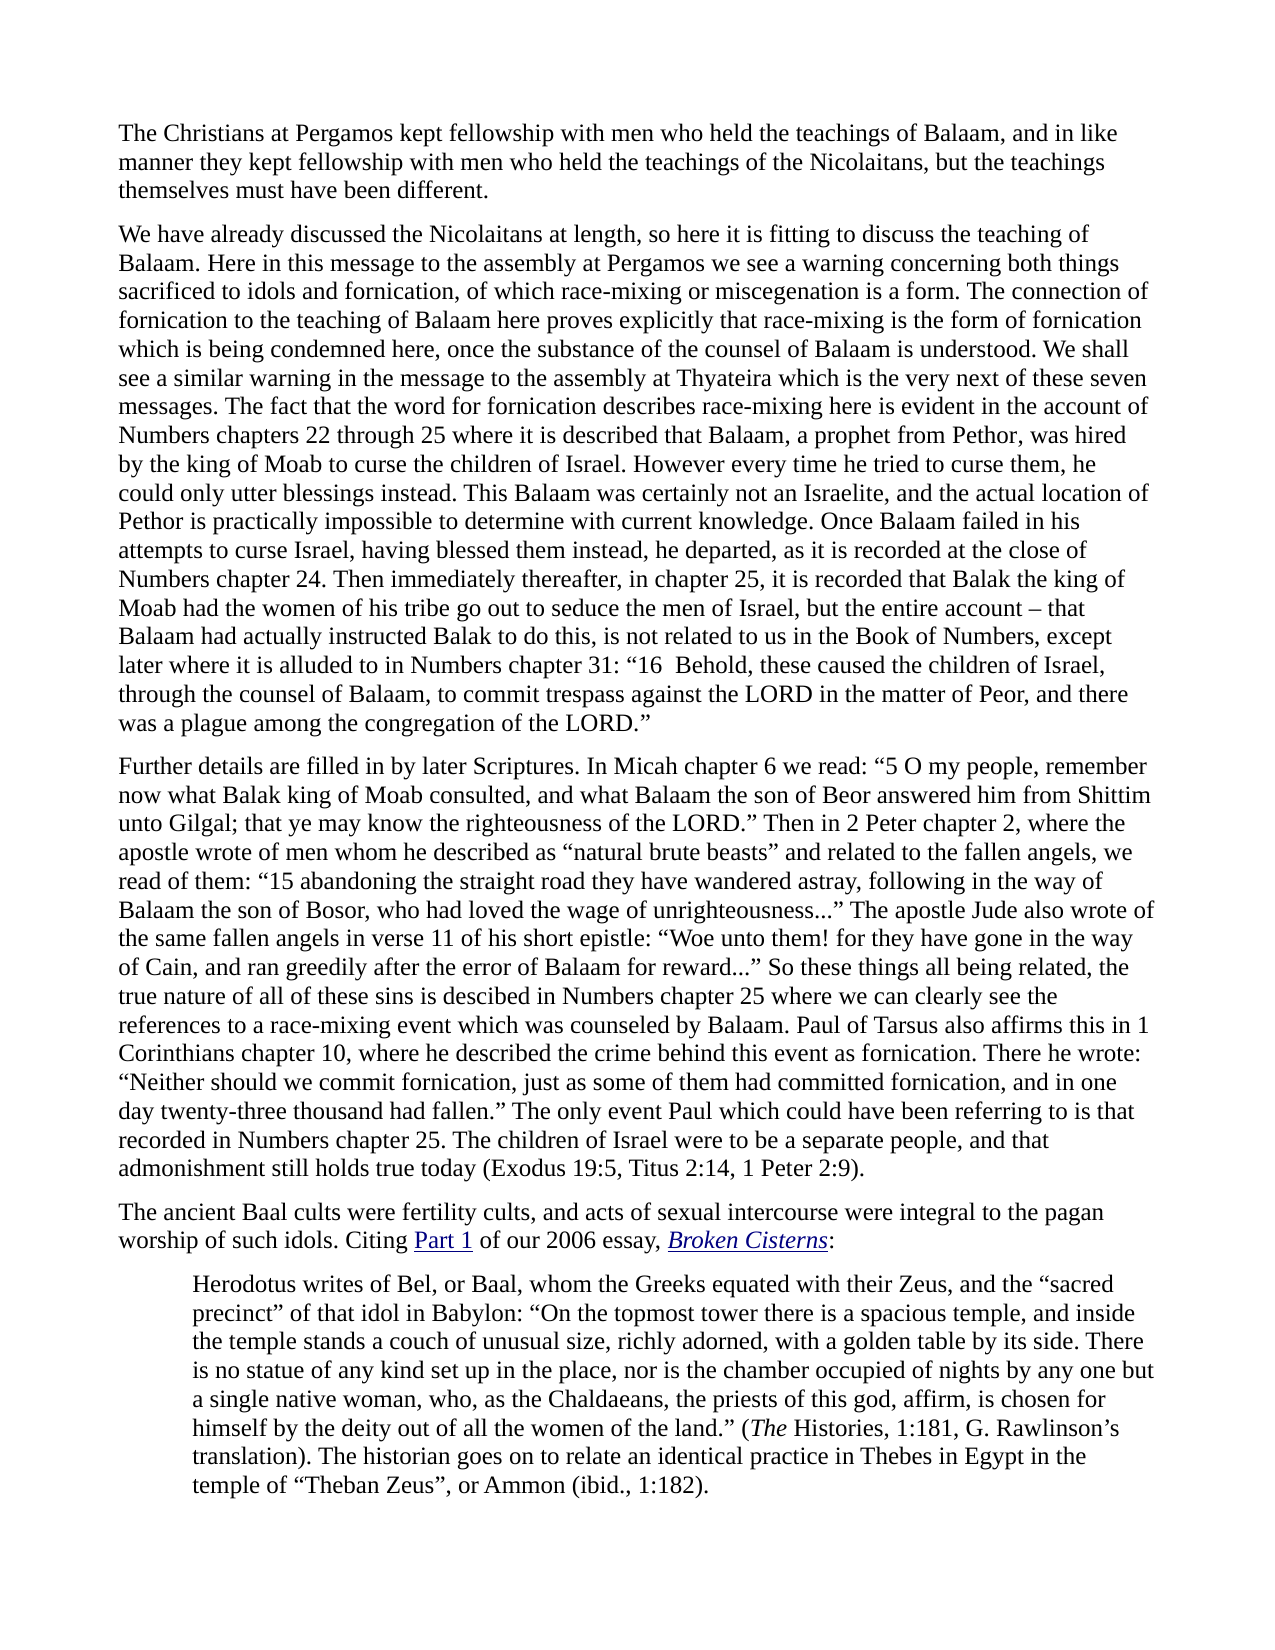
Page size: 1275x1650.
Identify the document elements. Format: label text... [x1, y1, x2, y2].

text Further details are filled in by later Scriptures. In Micah chapter 6 we read: “5 O my people, remember now what Balak king of Moab consulted, and what Balaam the son of Beor answered him from Shittim unto Gilgal; that ye may know the righteousness of the LORD.” Then in 2 Peter chapter 2, where the apostle wrote of men whom he described as “natural brute beasts” and related to the fallen angels, we read of them: “15 abandoning the straight road they have wandered astray, following in the way of Balaam the son of Bosor, who had loved the wage of unrighteousness...” The apostle Jude also wrote of the same fallen angels in verse 11 of his short epistle: “Woe unto them! for they have gone in the way of Cain, and ran greedily after the error of Balaam for reward...” So these things all being related, the true nature of all of these sins is descibed in Numbers chapter 25 where we can clearly see the references to a race-mixing event which was counseled by Balaam. Paul of Tarsus also affirms this in 1 Corinthians chapter 10, where he described the crime behind this event as fornication. There he wrote: “Neither should we commit fornication, just as some of them had committed fornication, and in one day twenty-three thousand had fallen.” The only event Paul which could have been referring to is that recorded in Numbers chapter 25. The children of Israel were to be a separate people, and that admonishment still holds true today (Exodus 19:5, Titus 2:14, 1 Peter 2:9). [118, 751, 1157, 1182]
text The Christians at Pergamos kept fellowship with men who held the teachings of Balaam, and in like manner they kept fellowship with men who held the teachings of the Nicolaitans, but the teachings themselves must have been different. [118, 118, 1157, 204]
text Herodotus writes of Bel, or Baal, whom the Greeks equated with their Zeus, and the “sacred precinct” of that idol in Babylon: “On the topmost tower there is a spacious temple, and inside the temple stands a couch of unusual size, richly adorned, with a golden table by its side. There is no statue of any kind set up in the place, nor is the chamber occupied of nights by any one but a single native woman, who, as the Chaldaeans, the priests of this god, affirm, is chosen for himself by the deity out of all the women of the land.” (The Histories, 1:181, G. Rawlinson’s translation). The historian goes on to relate an identical practice in Thebes in Egypt in the temple of “Theban Zeus”, or Ammon (ibid., 1:182). [192, 1269, 1157, 1499]
text We have already discussed the Nicolaitans at length, so here it is fitting to discuss the teaching of Balaam. Here in this message to the assembly at Pergamos we see a warning concerning both things sacrificed to idols and fornication, of which race-mixing or miscegenation is a form. The connection of fornication to the teaching of Balaam here proves explicitly that race-mixing is the form of fornication which is being condemned here, once the substance of the counsel of Balaam is understood. We shall see a similar warning in the message to the assembly at Thyateira which is the very next of these seven messages. The fact that the word for fornication describes race-mixing here is evident in the account of Numbers chapters 22 through 25 where it is described that Balaam, a prophet from Pethor, was hired by the king of Moab to curse the children of Israel. However every time he tried to curse them, he could only utter blessings instead. This Balaam was certainly not an Israelite, and the actual location of Pethor is practically impossible to determine with current knowledge. Once Balaam failed in his attempts to curse Israel, having blessed them instead, he departed, as it is recorded at the close of Numbers chapter 24. Then immediately thereafter, in chapter 25, it is recorded that Balak the king of Moab had the women of his tribe go out to seduce the men of Israel, but the entire account – that Balaam had actually instructed Balak to do this, is not related to us in the Book of Numbers, except later where it is alluded to in Numbers chapter 31: “16 Behold, these caused the children of Israel, through the counsel of Balaam, to commit trespass against the LORD in the matter of Peor, and there was a plague among the congregation of the LORD.” [118, 219, 1157, 736]
text The ancient Baal cults were fertility cults, and acts of sexual intercourse were integral to the pagan worship of such idols. Citing Part 1 of our 2006 essay, Broken Cisterns: [118, 1197, 1157, 1254]
